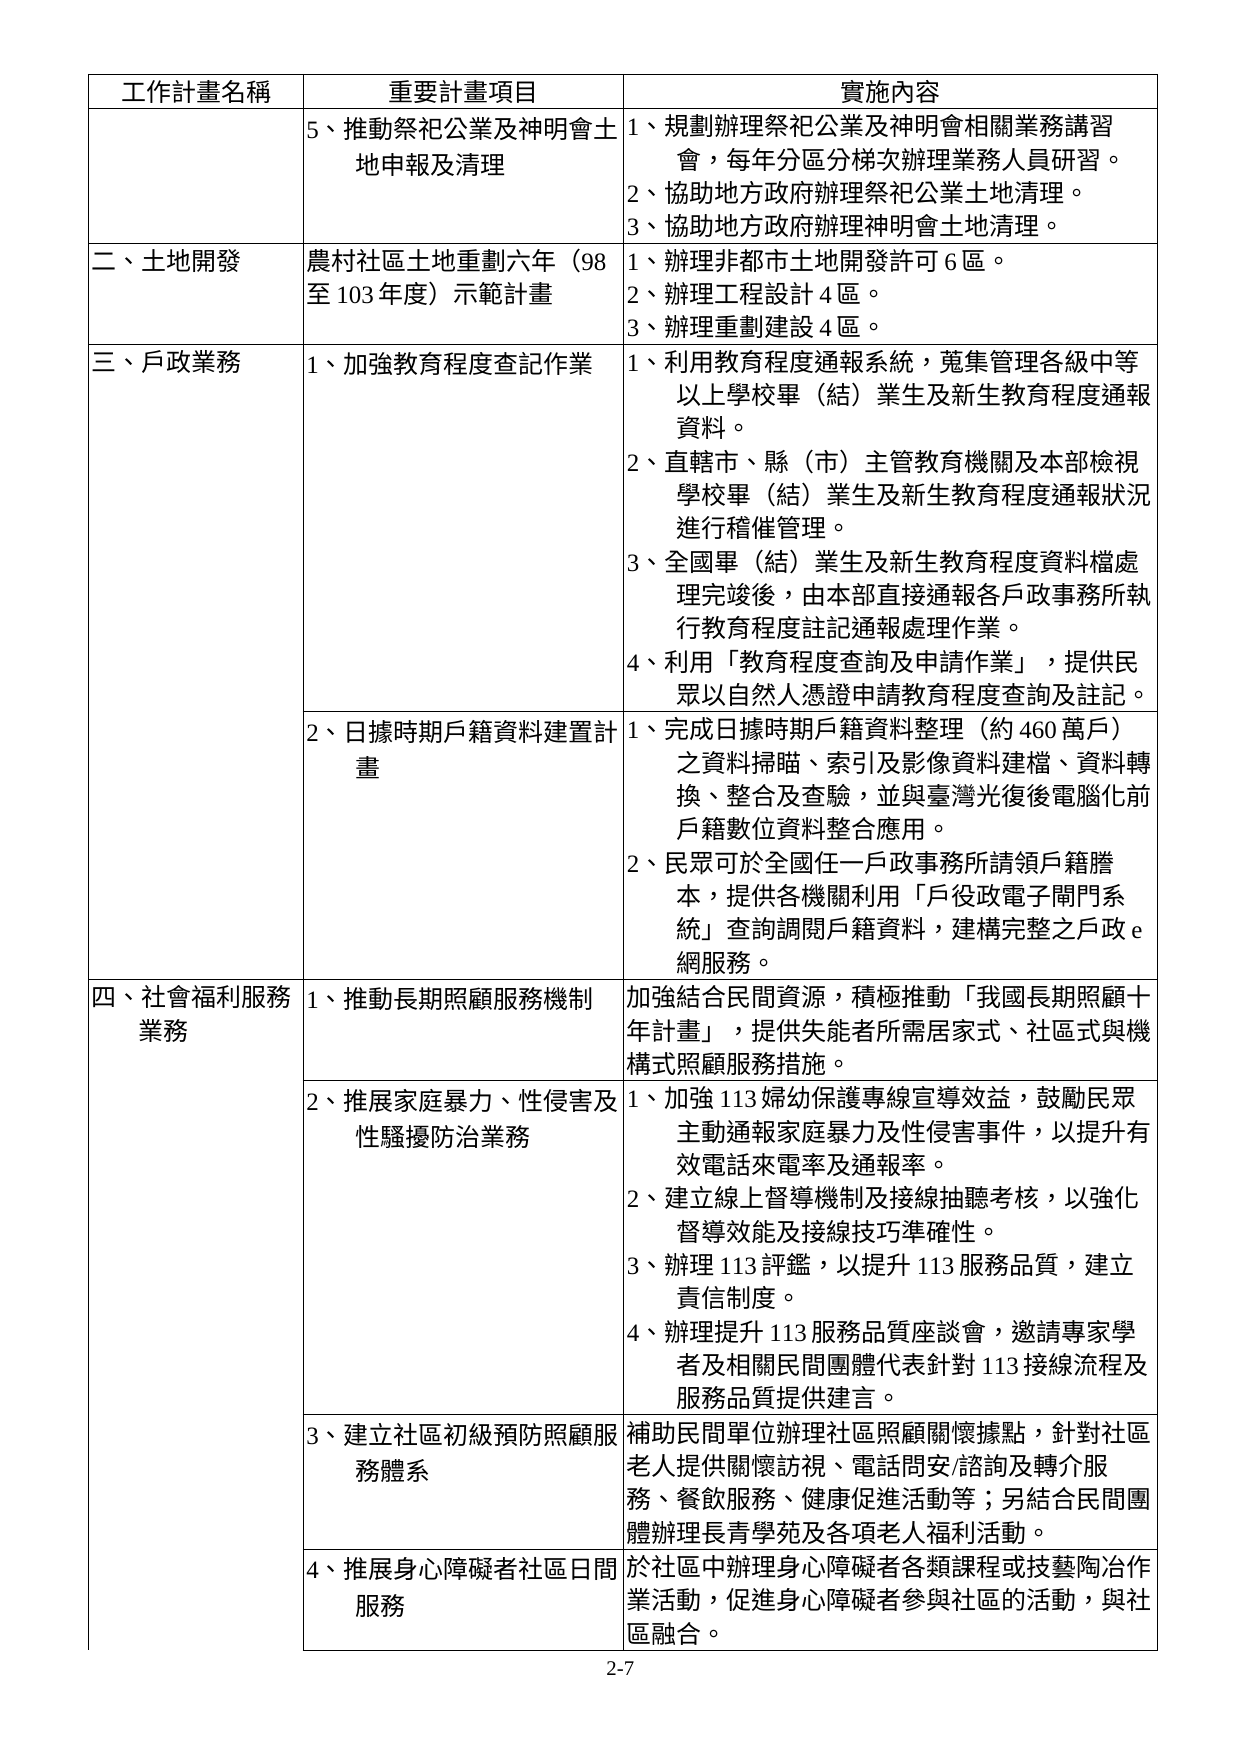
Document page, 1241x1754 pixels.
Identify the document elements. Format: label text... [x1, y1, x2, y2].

table_cell 辦理非都市土地開發許可6區。 辦理工程設計4區。 辦理重劃建設4區。 [624, 244, 1157, 343]
table_cell 推展身心障礙者社區日間服務 [304, 1550, 623, 1650]
table_cell 補助民間單位辦理社區照顧關懷據點，針對社區老人提供關懷訪視、電話問安/諮詢及轉介服務、餐飲服務、健康促進活動等；另結合民間團體辦理長青學苑及各項老人福利活動。 [624, 1415, 1157, 1549]
table_cell 推動祭祀公業及神明會土地申報及清理 [304, 109, 623, 242]
table_cell 規劃辦理祭祀公業及神明會相關業務講習會，每年分區分梯次辦理業務人員研習。 協助地方政府辦理祭祀公業土地清理。 協助地方政府辦理神明會土地清理。 [624, 109, 1157, 242]
table_cell 二、土地開發 [89, 244, 303, 343]
table_cell 農村社區土地重劃六年（98至103年度）示範計畫 [304, 244, 623, 343]
table_cell [89, 109, 303, 242]
table_cell 加強113婦幼保護專線宣導效益，鼓勵民眾主動通報家庭暴力及性侵害事件，以提升有效電話來電率及通報率。 建立線上督導機制及接線抽聽考核，以強化督導效能及接線技巧準確性。 辦理113評鑑，以提升113服務品質，建立責信制度。 辦理提升113服務品質座談會，邀請專家學者及相關民間團體代表針對113接線流程及服務品質提供建言。 [624, 1081, 1157, 1414]
table_header 重要計畫項目 [304, 75, 623, 108]
table_cell [89, 1080, 303, 1414]
table_cell 推動長期照顧服務機制 [304, 980, 623, 1080]
table_cell 完成日據時期戶籍資料整理（約460萬戶）之資料掃瞄、索引及影像資料建檔、資料轉換、整合及查驗，並與臺灣光復後電腦化前戶籍數位資料整合應用。 民眾可於全國任一戶政事務所請領戶籍謄本，提供各機關利用「戶役政電子閘門系統」查詢調閱戶籍資料，建構完整之戶政e網服務。 [624, 712, 1157, 979]
table_cell 推展家庭暴力、性侵害及性騷擾防治業務 [304, 1081, 623, 1414]
table_cell [89, 1549, 303, 1650]
table_cell 於社區中辦理身心障礙者各類課程或技藝陶冶作業活動，促進身心障礙者參與社區的活動，與社區融合。 [624, 1550, 1157, 1650]
table_cell 日據時期戶籍資料建置計畫 [304, 712, 623, 979]
table_cell [89, 1414, 303, 1549]
table_header 實施內容 [624, 75, 1157, 108]
table_cell 加強結合民間資源，積極推動「我國長期照顧十年計畫」，提供失能者所需居家式、社區式與機構式照顧服務措施。 [624, 980, 1157, 1080]
table_cell 利用教育程度通報系統，蒐集管理各級中等以上學校畢（結）業生及新生教育程度通報資料。 直轄市、縣（市）主管教育機關及本部檢視學校畢（結）業生及新生教育程度通報狀況進行稽催管理。 全國畢（結）業生及新生教育程度資料檔處理完竣後，由本部直接通報各戶政事務所執行教育程度註記通報處理作業。 利用「教育程度查詢及申請作業」，提供民眾以自然人憑證申請教育程度查詢及註記。 [624, 345, 1157, 711]
table_cell [89, 711, 303, 979]
table_cell 四、社會福利服務業務 [89, 980, 303, 1080]
table_header 工作計畫名稱 [89, 75, 303, 108]
table_cell 三、戶政業務 [89, 345, 303, 711]
table_cell 加強教育程度查記作業 [304, 345, 623, 711]
table_cell 建立社區初級預防照顧服務體系 [304, 1415, 623, 1549]
